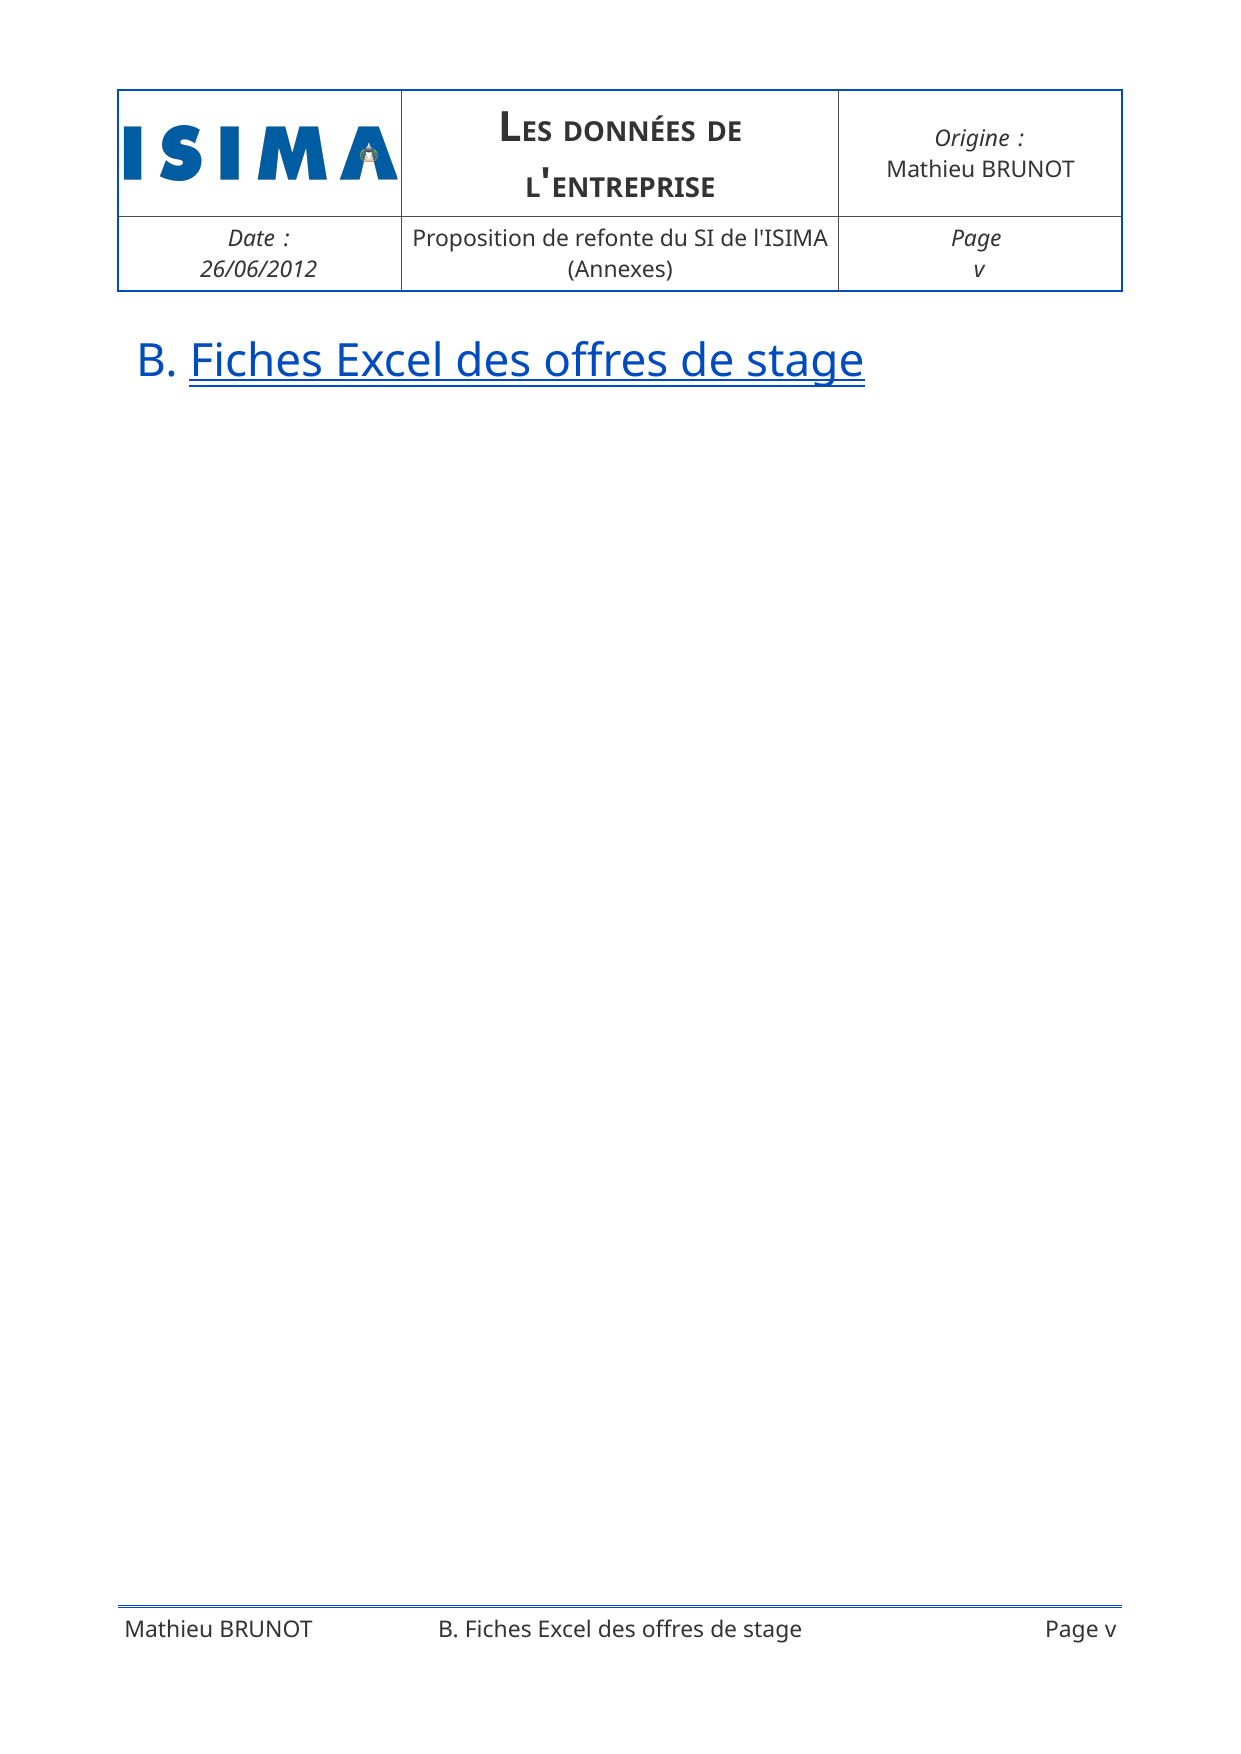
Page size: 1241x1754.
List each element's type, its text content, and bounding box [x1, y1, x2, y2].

picture [123, 125, 398, 181]
subtitle Fiches Excel des offres de stage [118, 327, 1116, 389]
